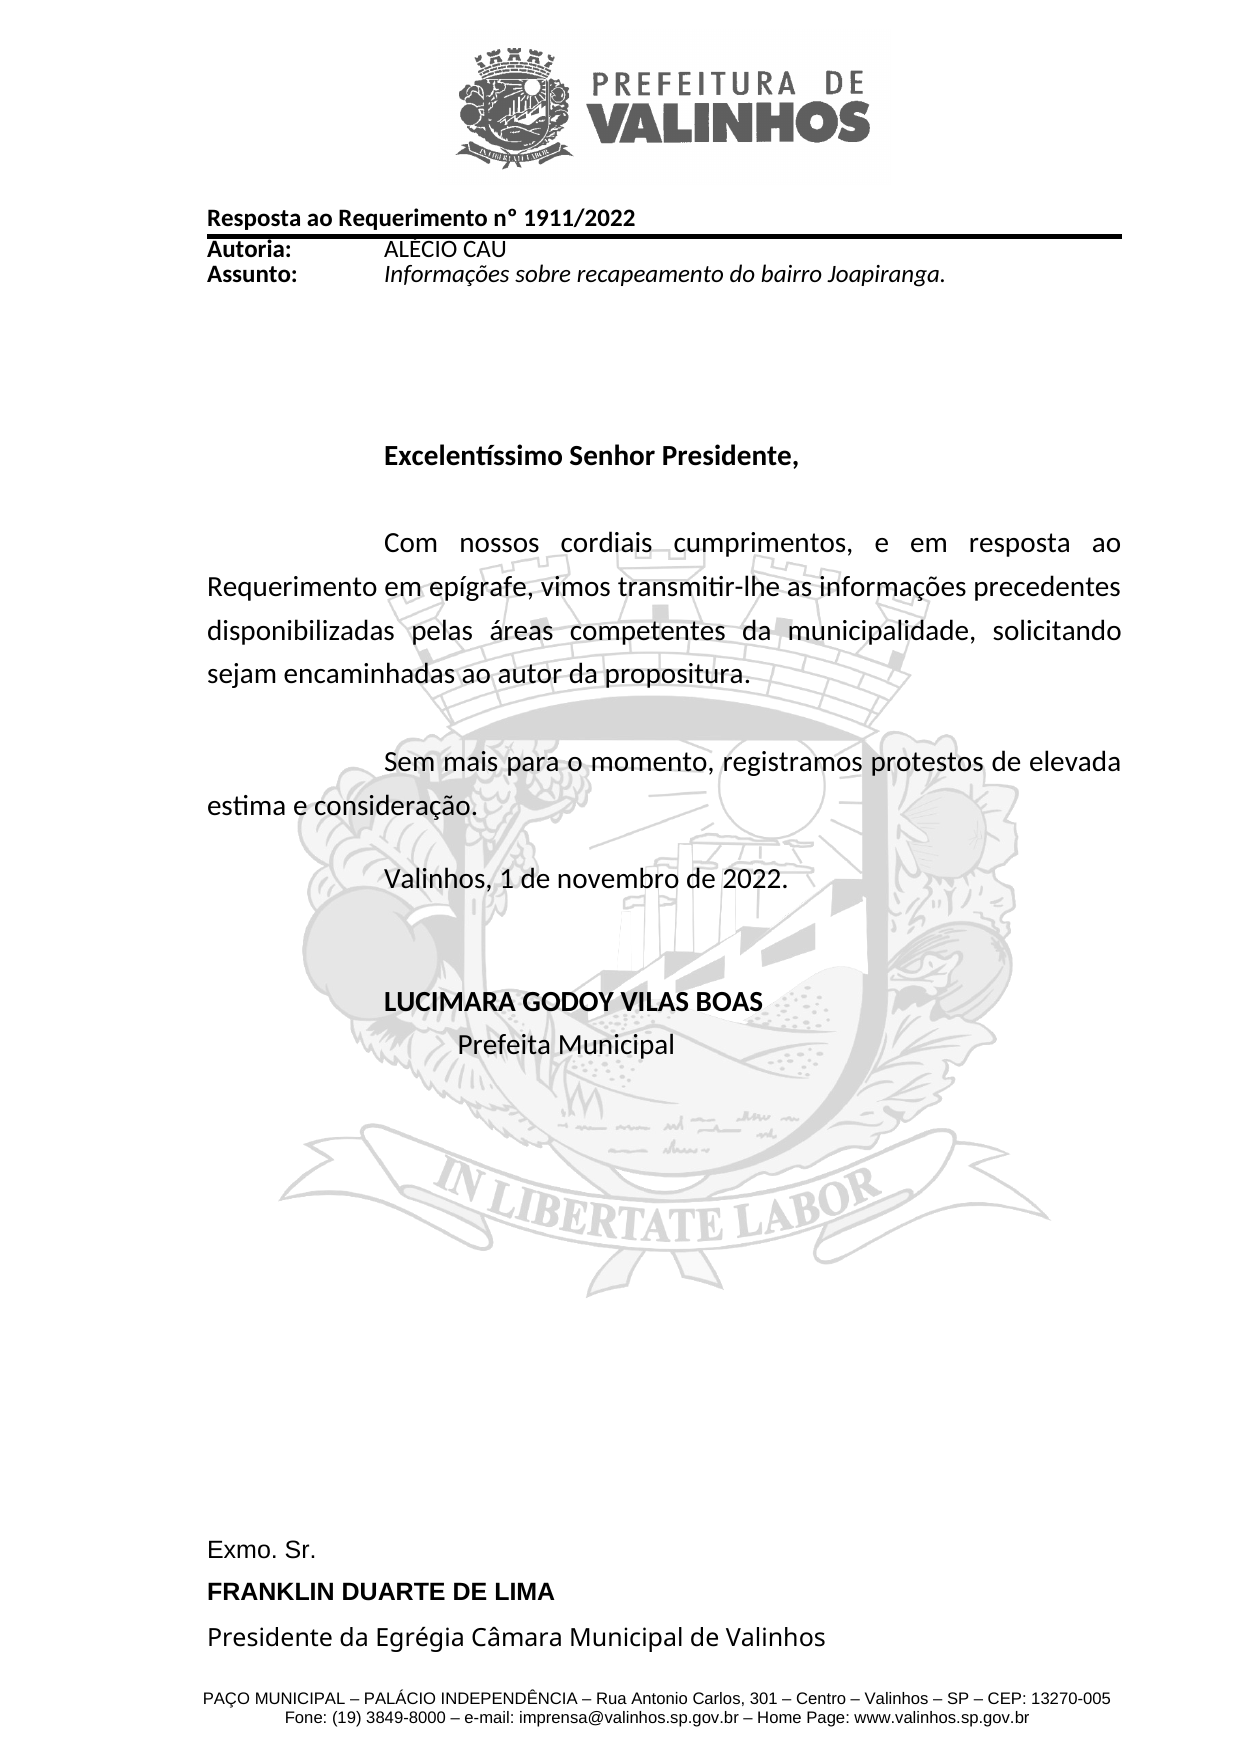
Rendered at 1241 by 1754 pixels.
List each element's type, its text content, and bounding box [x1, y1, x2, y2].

text Valinhos, 1 de novembro de 2022. [207, 866, 235, 895]
picture [1090, 584, 1094, 594]
text Prefeita Municipal [207, 1033, 235, 1062]
text Sem mais para o momento, registramos protestos de elevada estima e consideração. [1094, 749, 1122, 822]
text Sem mais para o momento, registramos protestos de elevada estima e consideração. [207, 749, 235, 822]
text Excelentíssimo Senhor Presidente, [207, 443, 1122, 472]
text LUCIMARA GODOY VILAS BOAS [1094, 989, 1122, 1018]
picture [438, 29, 891, 185]
text LUCIMARA GODOY VILAS BOAS [207, 989, 235, 1018]
text Valinhos, 1 de novembro de 2022. [1094, 866, 1122, 895]
text Prefeita Municipal [1094, 1033, 1122, 1062]
picture [235, 506, 1094, 1342]
